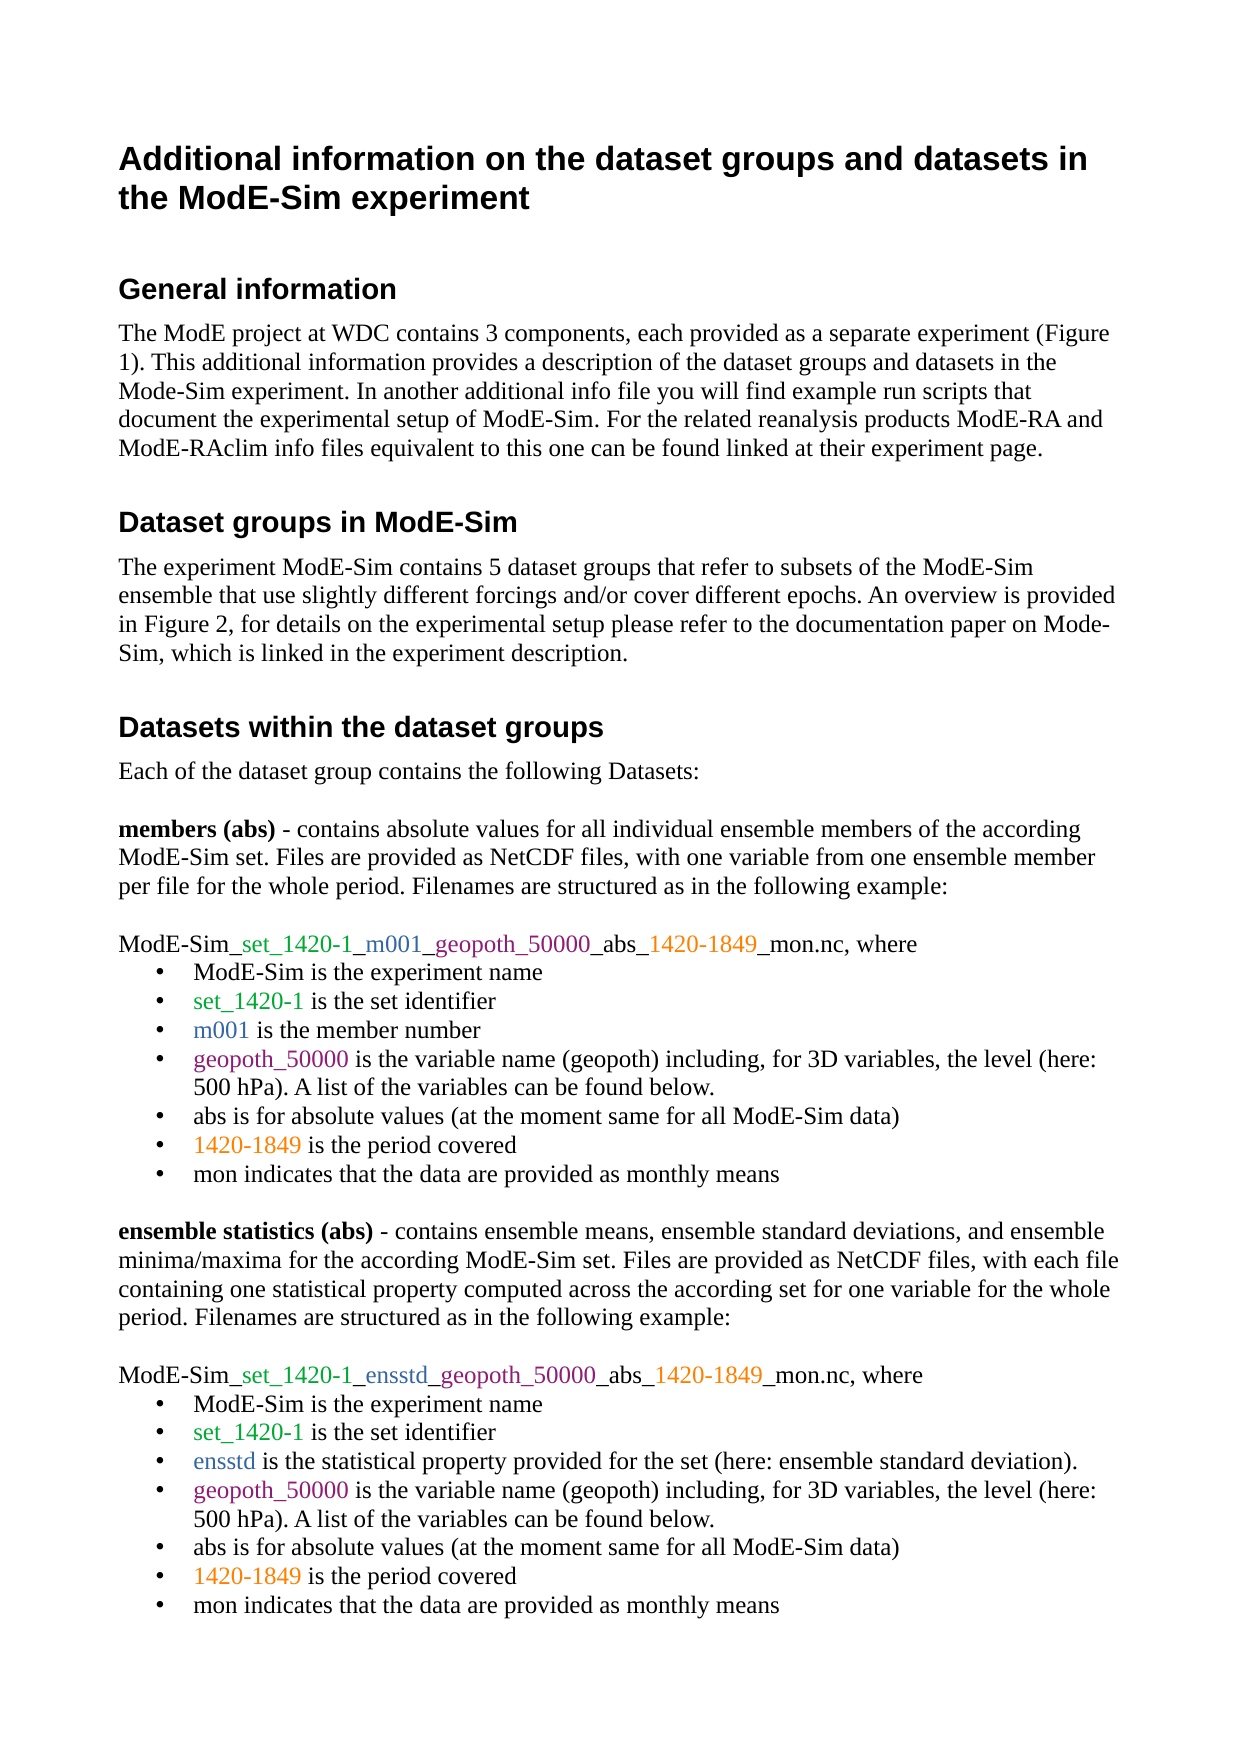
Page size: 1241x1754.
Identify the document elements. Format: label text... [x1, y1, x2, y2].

list ModE-Sim is the experiment name [156, 1389, 1122, 1417]
text Each of the dataset group contains the following Datasets: [118, 756, 1122, 785]
subtitle Dataset groups in ModE-Sim [118, 505, 1122, 539]
list geopoth_50000 is the variable name (geopoth) including, for 3D variables, the level (here: 500 hPa). A list of the variables can be found below. [156, 1044, 1122, 1101]
list set_1420-1 is the set identifier [156, 986, 1122, 1015]
text ModE-Sim_set_1420-1_ensstd_geopoth_50000_abs_1420-1849_mon.nc, where [118, 1360, 1122, 1389]
subtitle Datasets within the dataset groups [118, 710, 1122, 744]
text The experiment ModE-Sim contains 5 dataset groups that refer to subsets of the ModE-Sim ensemble that use slightly different forcings and/or cover different epochs. An overview is provided in Figure 2, for details on the experimental setup please refer to the documentation paper on Mode-Sim, which is linked in the experiment description. [118, 552, 1122, 667]
subtitle General information [118, 272, 1122, 306]
text ModE-Sim_set_1420-1_m001_geopoth_50000_abs_1420-1849_mon.nc, where [118, 929, 1122, 957]
text ensemble statistics (abs) - contains ensemble means, ensemble standard deviations, and ensemble minima/maxima for the according ModE-Sim set. Files are provided as NetCDF files, with each file containing one statistical property computed across the according set for one variable for the whole period. Filenames are structured as in the following example: [118, 1216, 1122, 1331]
list m001 is the member number [156, 1015, 1122, 1044]
list ModE-Sim is the experiment name [156, 957, 1122, 986]
list 1420-1849 is the period covered [156, 1130, 1122, 1159]
text members (abs) - contains absolute values for all individual ensemble members of the according ModE-Sim set. Files are provided as NetCDF files, with one variable from one ensemble member per file for the whole period. Filenames are structured as in the following example: [118, 814, 1122, 900]
list abs is for absolute values (at the moment same for all ModE-Sim data) [156, 1532, 1122, 1561]
subtitle Additional information on the dataset groups and datasets in the ModE-Sim experiment [118, 139, 1122, 216]
list abs is for absolute values (at the moment same for all ModE-Sim data) [156, 1101, 1122, 1130]
list mon indicates that the data are provided as monthly means [156, 1590, 1122, 1619]
list 1420-1849 is the period covered [156, 1561, 1122, 1590]
list mon indicates that the data are provided as monthly means [156, 1159, 1122, 1187]
text The ModE project at WDC contains 3 components, each provided as a separate experiment (Figure 1). This additional information provides a description of the dataset groups and datasets in the Mode-Sim experiment. In another additional info file you will find example run scripts that document the experimental setup of ModE-Sim. For the related reanalysis products ModE-RA and ModE-RAclim info files equivalent to this one can be found linked at their experiment page. [118, 318, 1122, 462]
list geopoth_50000 is the variable name (geopoth) including, for 3D variables, the level (here: 500 hPa). A list of the variables can be found below. [156, 1475, 1122, 1532]
list set_1420-1 is the set identifier [156, 1417, 1122, 1446]
list ensstd is the statistical property provided for the set (here: ensemble standard deviation). [156, 1446, 1122, 1475]
